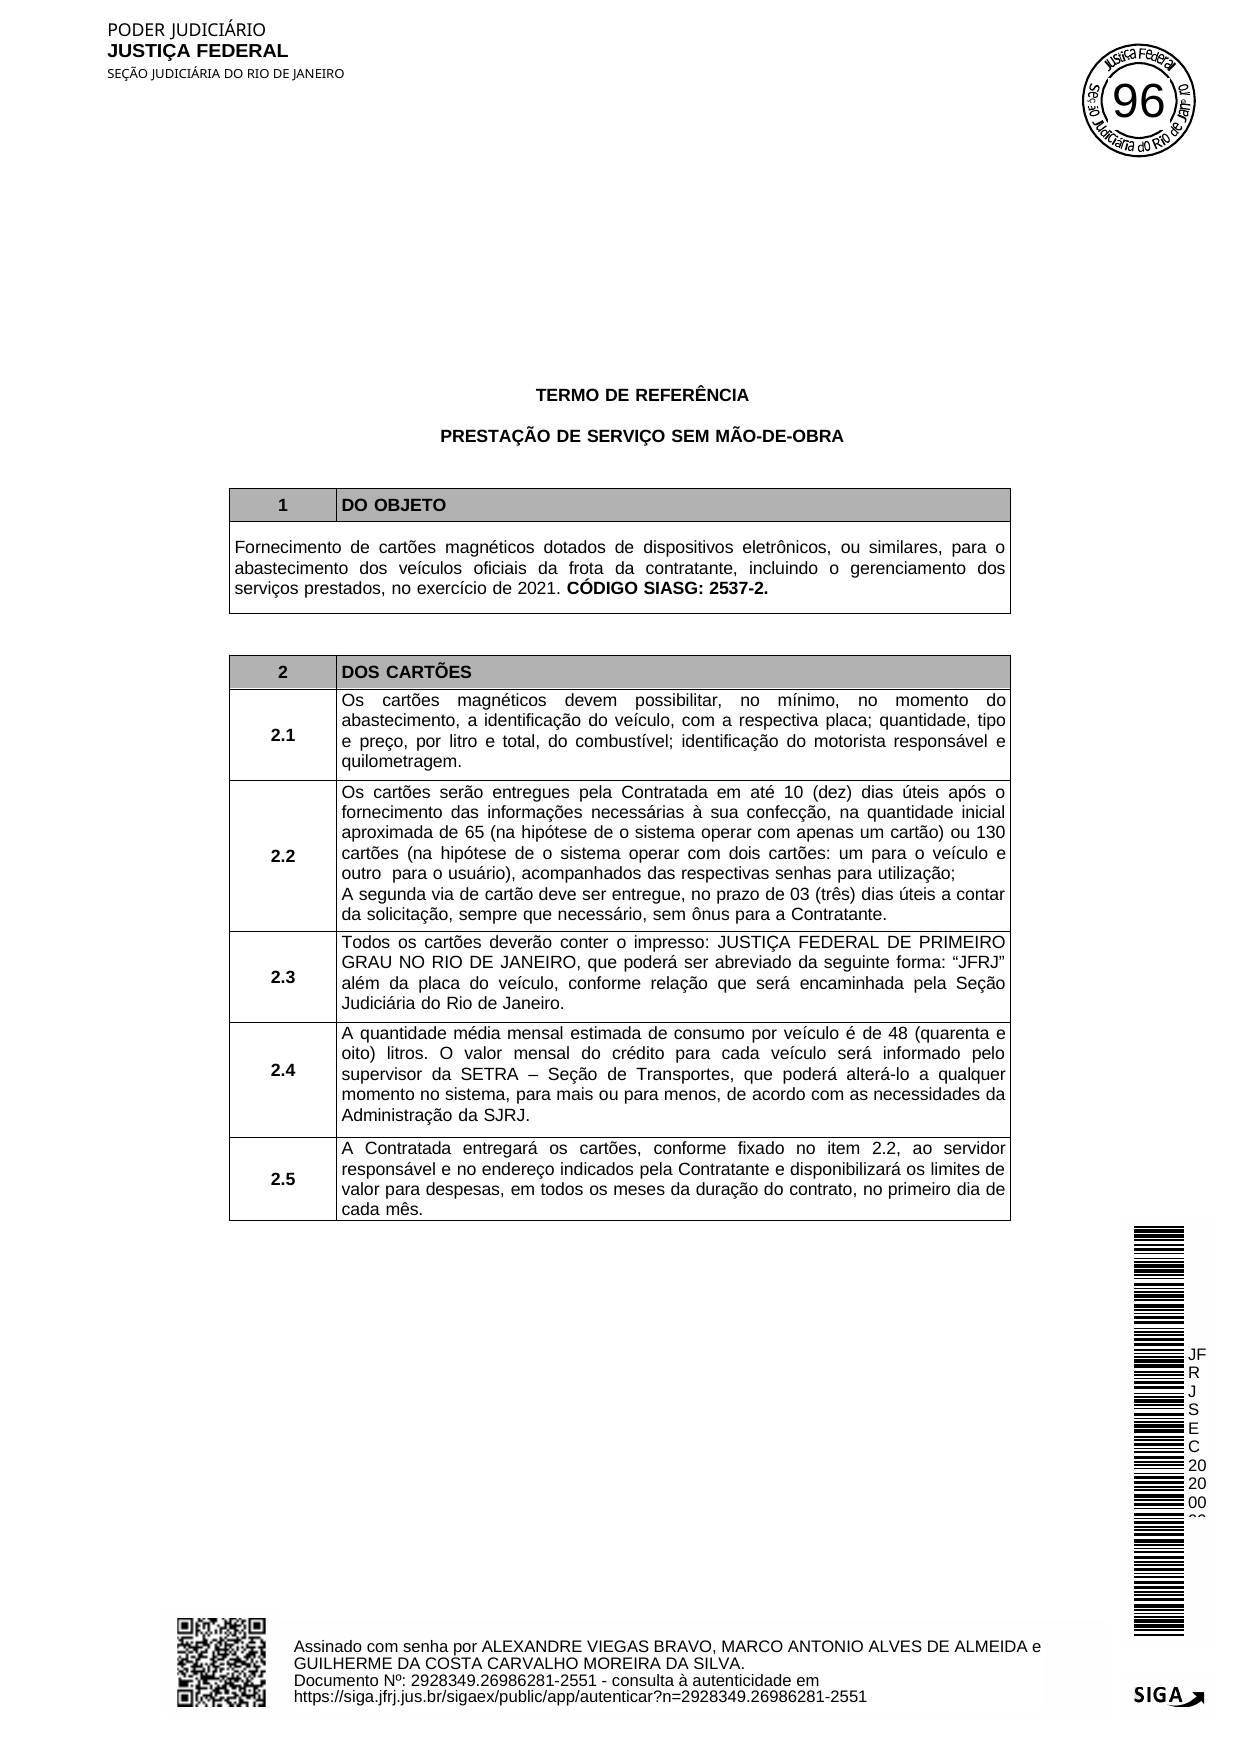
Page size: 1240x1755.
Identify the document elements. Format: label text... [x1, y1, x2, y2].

text PODER JUDICIÁRIO [107, 20, 376, 41]
text JUSTIÇA FEDERAL [107, 41, 376, 62]
table_cell 2.2 [230, 781, 336, 931]
table_cell 2.3 [230, 932, 336, 1022]
text ç [1087, 98, 1099, 106]
text JFRJSEC202000092A [1188, 1345, 1207, 1517]
text TERMO DE REFERÊNCIA PRESTAÇÃO DE SERVIÇO SEM MÃO-DE-OBRA [440, 385, 857, 446]
table_header 1 [230, 489, 336, 521]
text SEÇÃO JUDICIÁRIA DO RIO DE JANEIRO [107, 65, 376, 82]
table_cell 2.4 [230, 1023, 336, 1137]
table_cell 2.5 [230, 1138, 336, 1219]
text e [1180, 95, 1193, 105]
table_header DOS CARTÕES [337, 656, 1010, 688]
table_cell Os cartões serão entregues pela Contratada em até 10 (dez) dias úteis após o fornecimento das informações necessárias à sua confecção, na quantidade inicial aproximada de 65 (na hipótese de o sistema operar com apenas um cartão) ou 130 cartões (na hipótese de o sistema operar com dois cartões: um para o veículo e outro para o usuário), acompanhados das respectivas senhas para utilização; A segunda via de cartão deve ser entregue, no prazo de 03 (três) dias úteis a contar da solicitação, sempre que necessário, sem ônus para a Contratante. [337, 781, 1010, 931]
table_cell 2.1 [230, 690, 336, 780]
table_cell Os cartões magnéticos devem possibilitar, no mínimo, no momento do abastecimento, a identificação do veículo, com a respectiva placa; quantidade, tipo e preço, por litro e total, do combustível; identificação do motorista responsável e quilometragem. [337, 690, 1010, 780]
table_cell A quantidade média mensal estimada de consumo por veículo é de 48 (quarenta e oito) litros. O valor mensal do crédito para cada veículo será informado pelo supervisor da SETRA – Seção de Transportes, que poderá alterá-lo a qualquer momento no sistema, para mais ou para menos, de acordo com as necessidades da Administração da SJRJ. [337, 1023, 1010, 1137]
table_header 2 [230, 656, 336, 688]
table_header DO OBJETO [337, 489, 1010, 521]
table_cell Todos os cartões deverão conter o impresso: JUSTIÇA FEDERAL DE PRIMEIRO GRAU NO RIO DE JANEIRO, que poderá ser abreviado da seguinte forma: “JFRJ” além da placa do veículo, conforme relação que será encaminhada pela Seção Judiciária do Rio de Janeiro. [337, 932, 1010, 1022]
table_cell Fornecimento de cartões magnéticos dotados de dispositivos eletrônicos, ou similares, para o abastecimento dos veículos oficiais da frota da contratante, incluindo o gerenciamento dos serviços prestados, no exercício de 2021. CÓDIGO SIASG: 2537-2. [230, 522, 1010, 613]
table_cell A Contratada entregará os cartões, conforme fixado no item 2.2, ao servidor responsável e no endereço indicados pela Contratante e disponibilizará os limites de valor para despesas, em todos os meses da duração do contrato, no primeiro dia de cada mês. [337, 1138, 1010, 1219]
